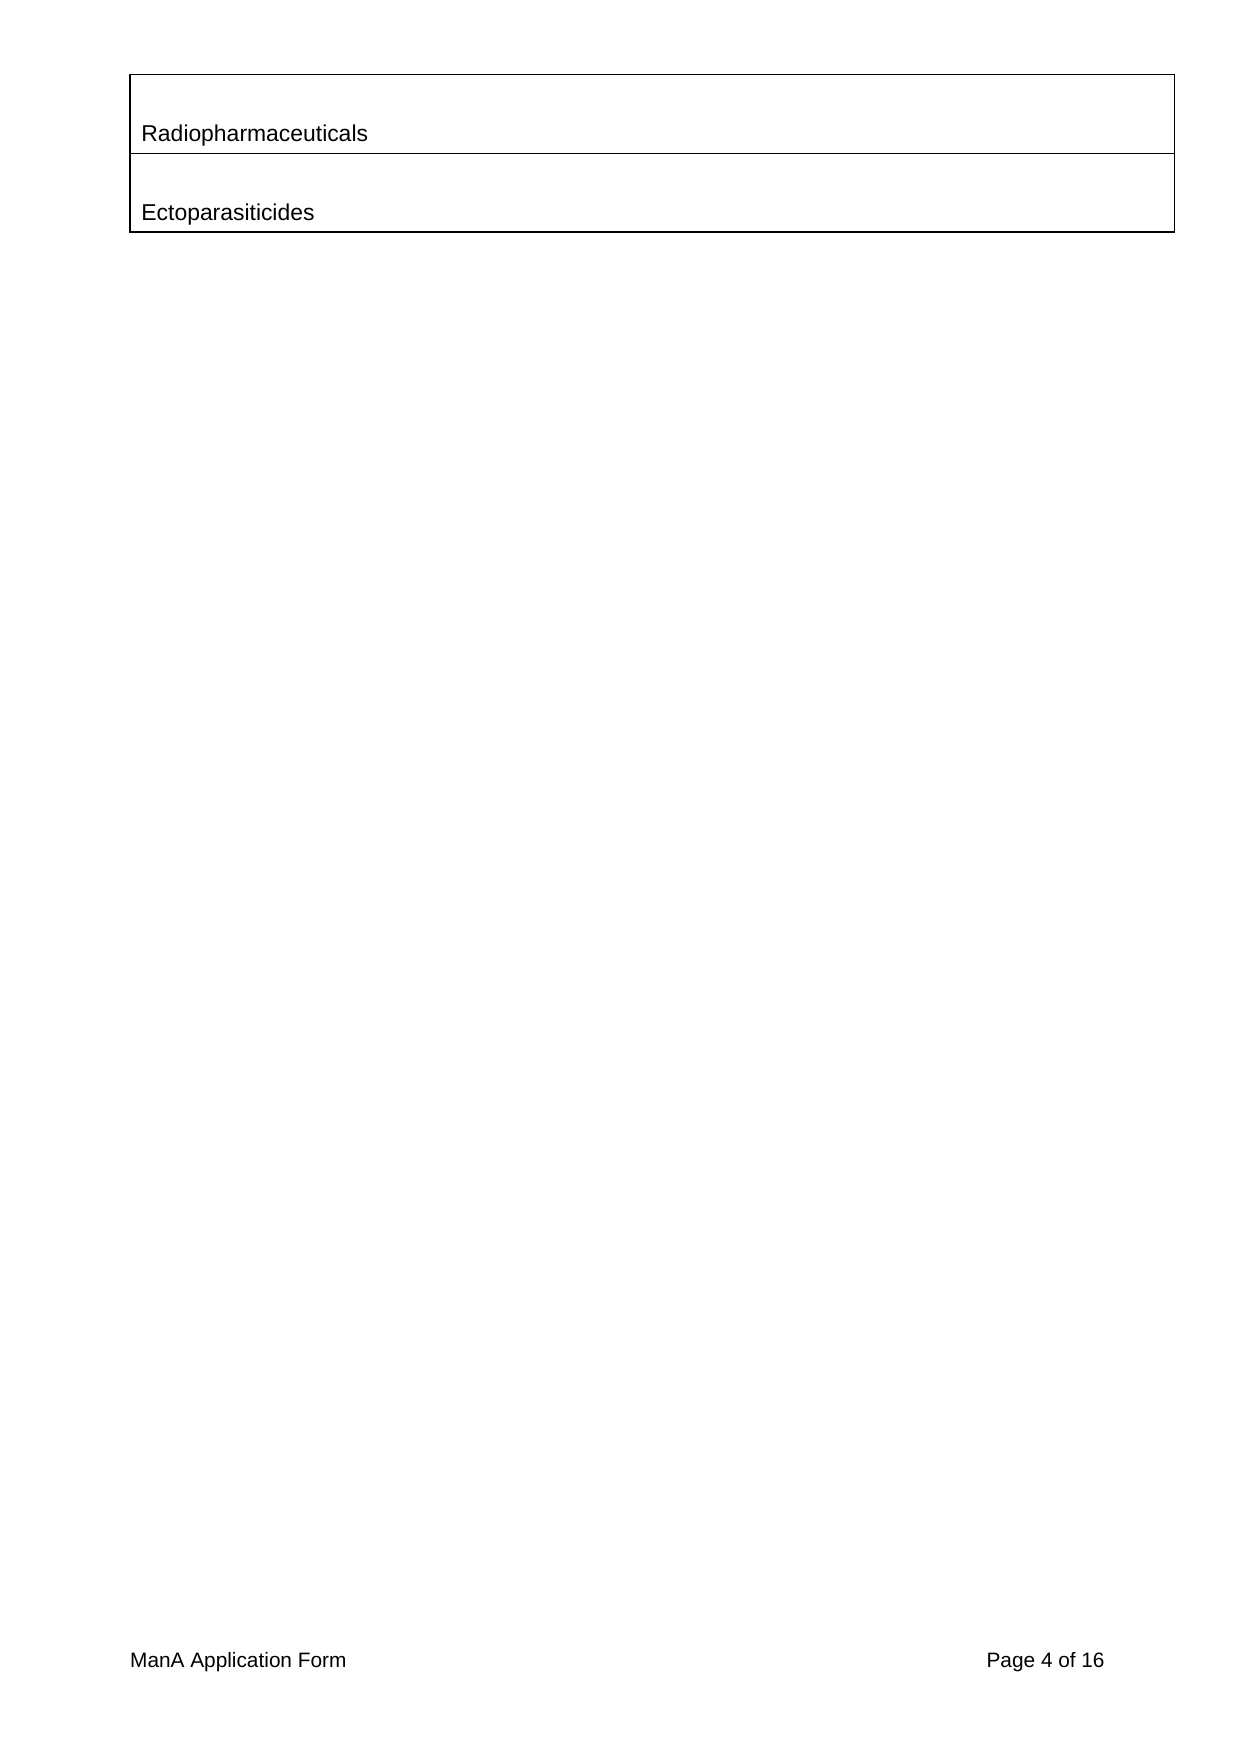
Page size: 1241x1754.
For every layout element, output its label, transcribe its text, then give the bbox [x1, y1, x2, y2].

table_cell Radiopharmaceuticals [131, 75, 1174, 153]
table_cell Ectoparasiticides [131, 154, 1174, 231]
